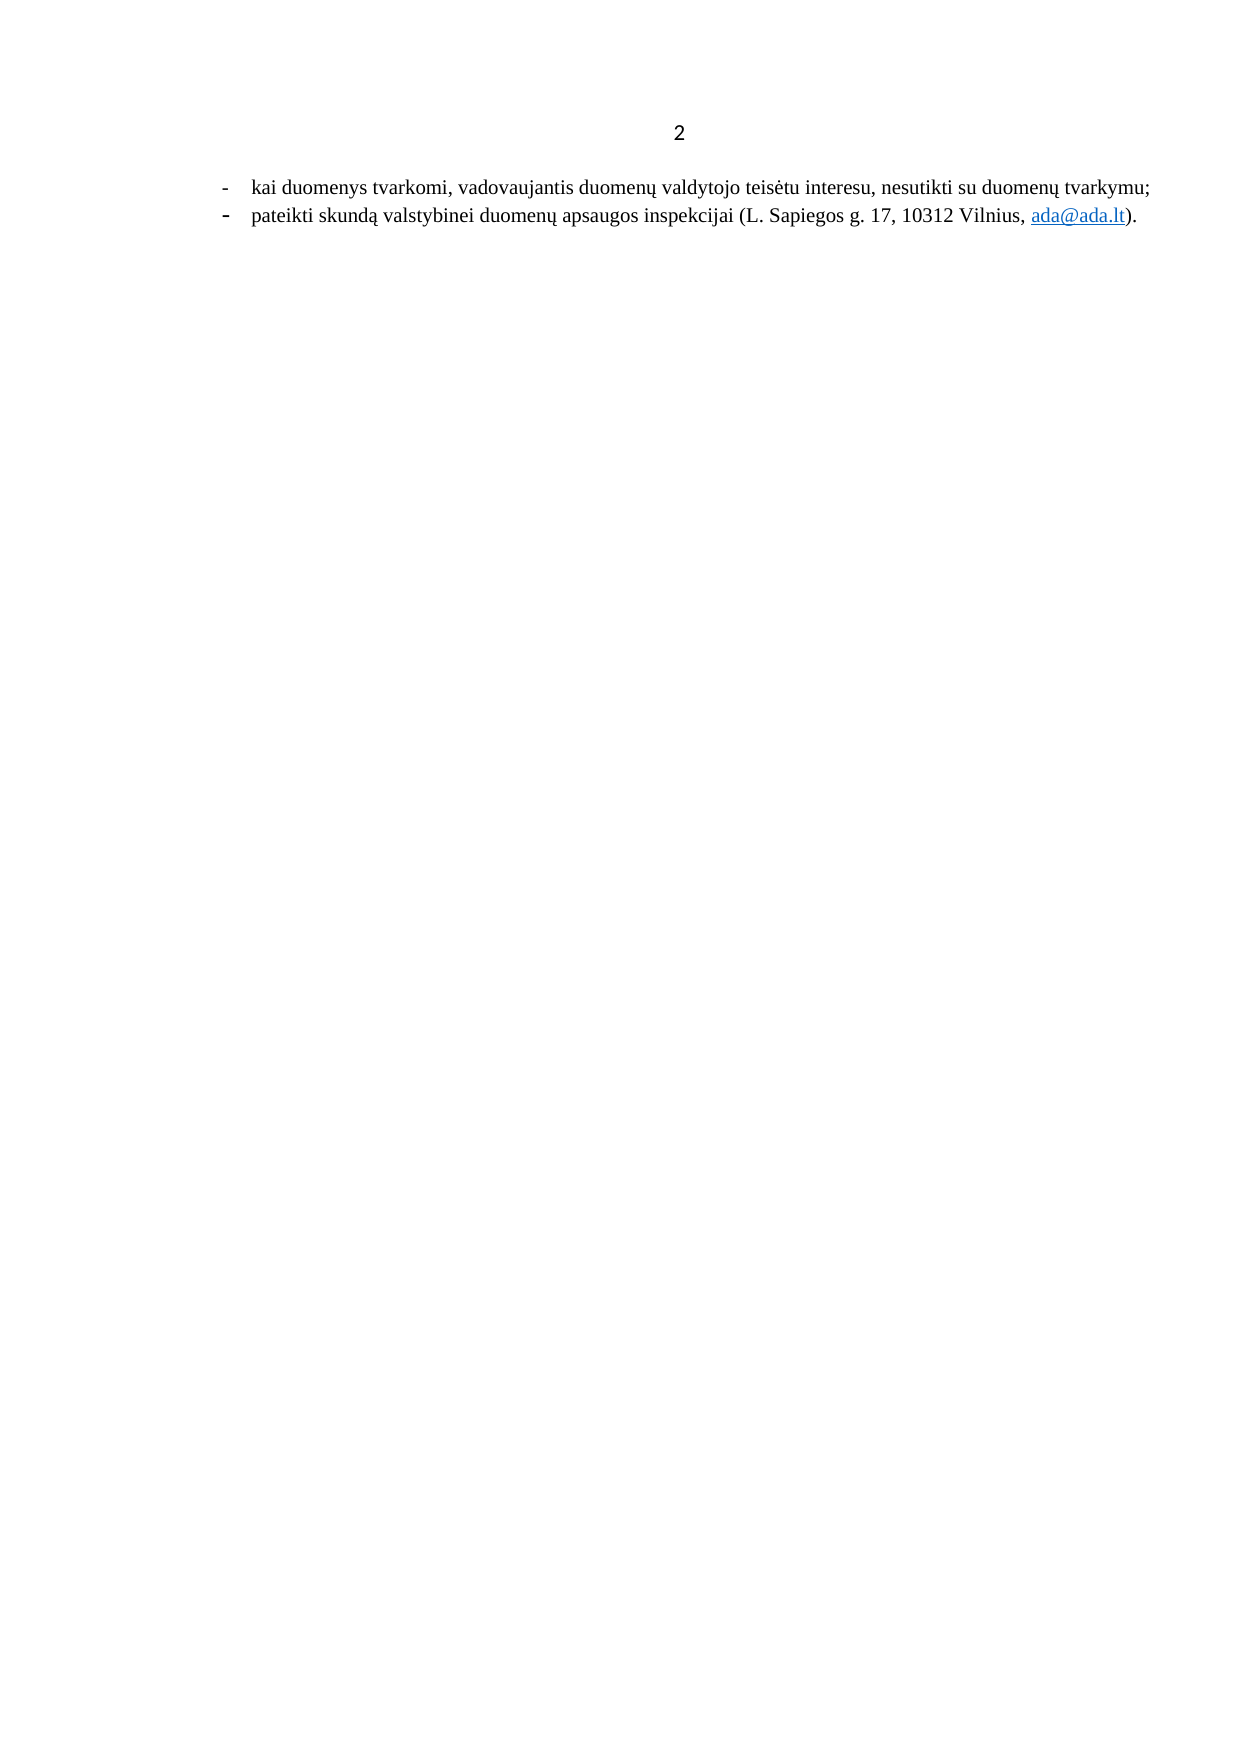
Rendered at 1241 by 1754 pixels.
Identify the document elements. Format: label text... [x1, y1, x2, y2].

text - pateikti skundą valstybinei duomenų apsaugos inspekcijai (L. Sapiegos g. 17, 10312 Vilnius, ada@ada.lt). [177, 199, 1181, 228]
text - kai duomenys tvarkomi, vadovaujantis duomenų valdytojo teisėtu interesu, nesutikti su duomenų tvarkymu; [177, 175, 1181, 199]
